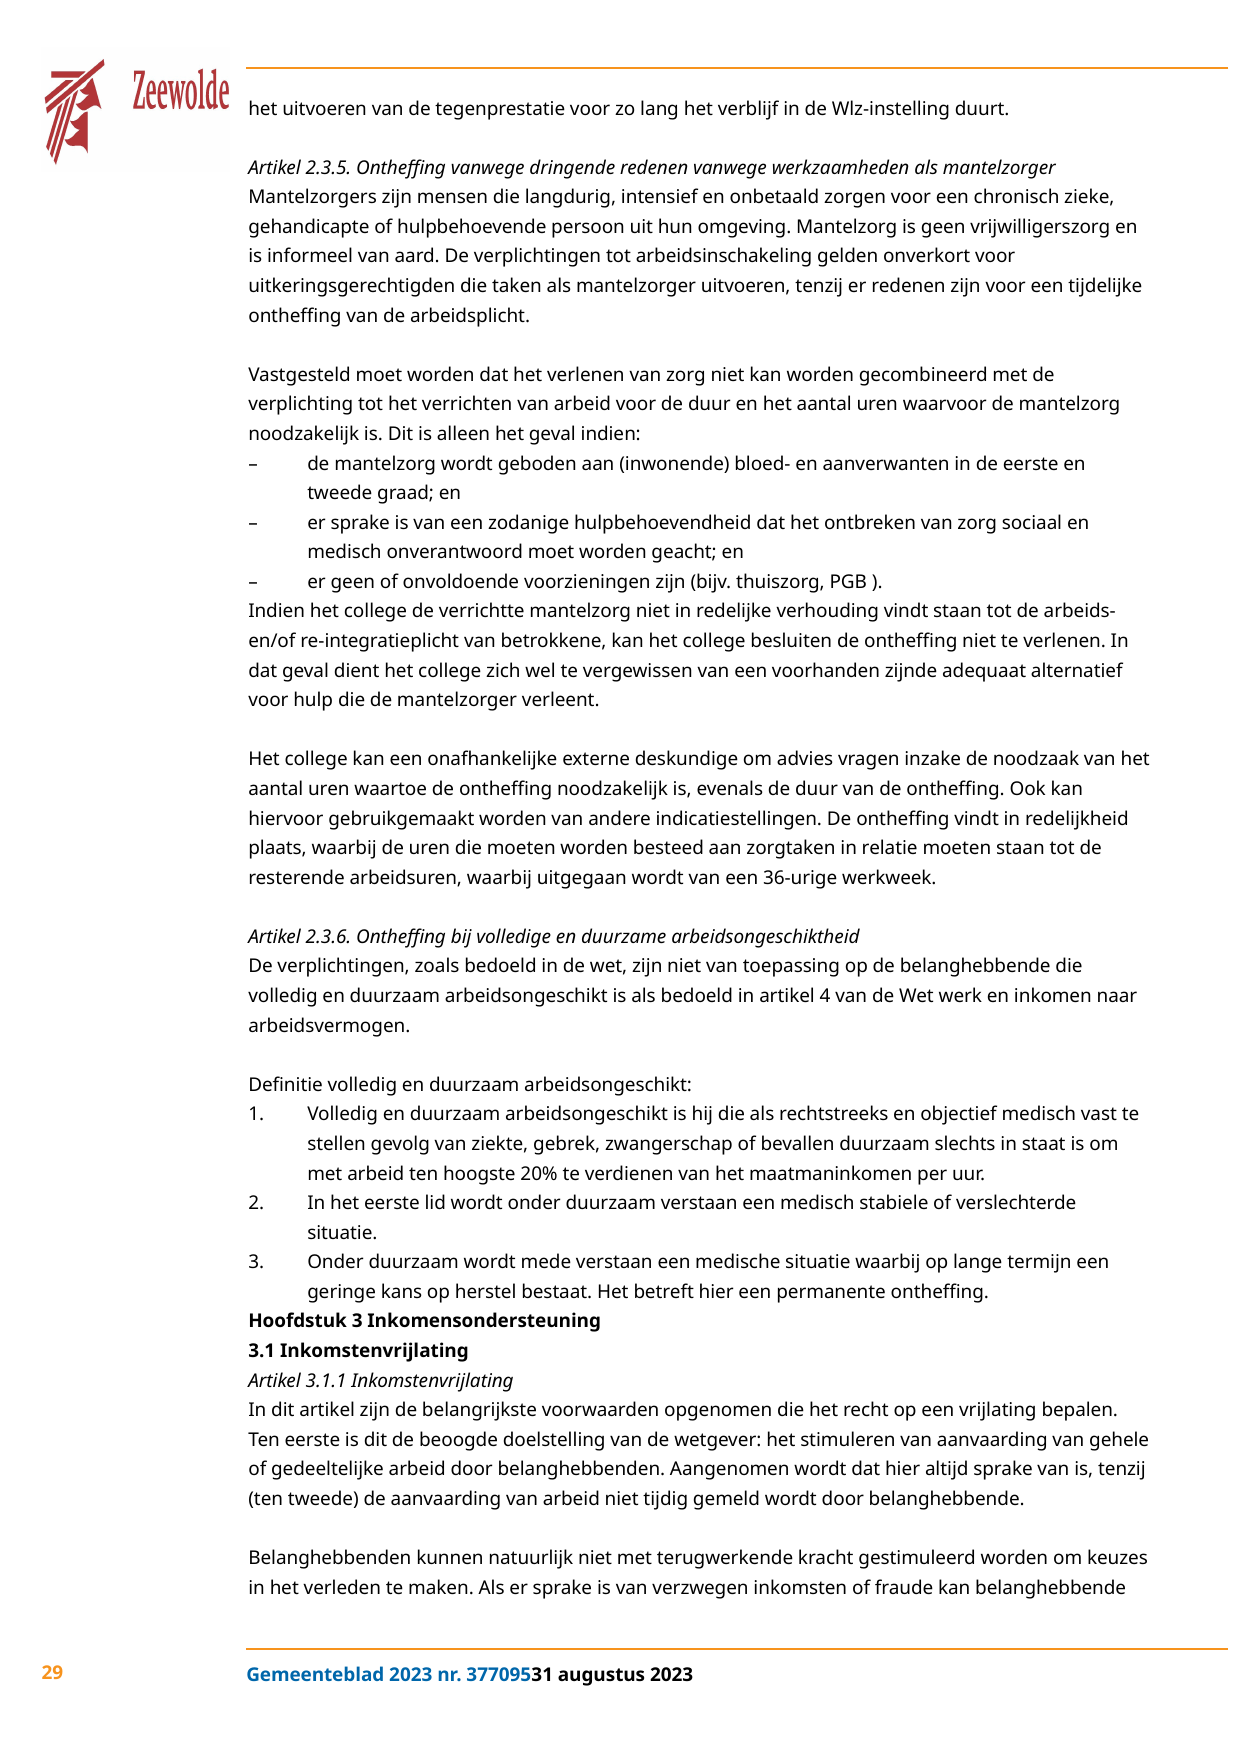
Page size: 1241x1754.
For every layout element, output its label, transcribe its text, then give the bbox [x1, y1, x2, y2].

list Volledig en duurzaam arbeidsongeschikt is hij die als rechtstreeks en objectief medisch vast te stellen gevolg van ziekte, gebrek, zwangerschap of bevallen duurzaam slechts in staat is om met arbeid ten hoogste 20% te verdienen van het maatmaninkomen per uur. [248, 1101, 1152, 1186]
text Het college kan een onafhankelijke externe deskundige om advies vragen inzake de noodzaak van het aantal uren waartoe de ontheffing noodzakelijk is, evenals de duur van de ontheffing. Ook kan hiervoor gebruikgemaakt worden van andere indicatiestellingen. De ontheffing vindt in redelijkheid plaats, waarbij de uren die moeten worden besteed aan zorgtaken in relatie moeten staan tot de resterende arbeidsuren, waarbij uitgegaan wordt van een 36-urige werkweek. [248, 746, 1152, 890]
text Indien het college de verrichtte mantelzorg niet in redelijke verhouding vindt staan tot de arbeids- en/of re-integratieplicht van betrokkene, kan het college besluiten de ontheffing niet te verlenen. In dat geval dient het college zich wel te vergewissen van een voorhanden zijnde adequaat alternatief voor hulp die de mantelzorger verleent. [248, 598, 1152, 712]
text 3.1 Inkomstenvrijlating [248, 1337, 1152, 1363]
text Mantelzorgers zijn mensen die langdurig, intensief en onbetaald zorgen voor een chronisch zieke, gehandicapte of hulpbehoevende persoon uit hun omgeving. Mantelzorg is geen vrijwilligerszorg en is informeel van aard. De verplichtingen tot arbeidsinschakeling gelden onverkort voor uitkeringsgerechtigden die taken als mantelzorger uitvoeren, tenzij er redenen zijn voor een tijdelijke ontheffing van de arbeidsplicht. [248, 183, 1152, 328]
list Onder duurzaam wordt mede verstaan een medische situatie waarbij op lange termijn een geringe kans op herstel bestaat. Het betreft hier een permanente ontheffing. [248, 1248, 1152, 1304]
text De verplichtingen, zoals bedoeld in de wet, zijn niet van toepassing op de belanghebbende die volledig en duurzaam arbeidsongeschikt is als bedoeld in artikel 4 van de Wet werk en inkomen naar arbeidsvermogen. [248, 953, 1152, 1038]
text Hoofdstuk 3 Inkomensondersteuning [248, 1308, 1152, 1333]
text Artikel 2.3.5. Ontheffing vanwege dringende redenen vanwege werkzaamheden als mantelzorger [248, 154, 1152, 180]
list er geen of onvoldoende voorzieningen zijn (bijv. thuiszorg, PGB ). [248, 568, 1152, 594]
text het uitvoeren van de tegenprestatie voor zo lang het verblijf in de Wlz-instelling duurt. [248, 95, 1152, 121]
text Artikel 2.3.6. Ontheffing bij volledige en duurzame arbeidsongeschiktheid [248, 923, 1152, 949]
list In het eerste lid wordt onder duurzaam verstaan een medisch stabiele of verslechterde situatie. [248, 1189, 1152, 1245]
picture [41, 47, 231, 172]
text Vastgesteld moet worden dat het verlenen van zorg niet kan worden gecombineerd met de verplichting tot het verrichten van arbeid voor de duur en het aantal uren waarvoor de mantelzorg noodzakelijk is. Dit is alleen het geval indien: [248, 361, 1152, 446]
text Belanghebbenden kunnen natuurlijk niet met terugwerkende kracht gestimuleerd worden om keuzes in het verleden te maken. Als er sprake is van verzwegen inkomsten of fraude kan belanghebbende [248, 1544, 1152, 1600]
text Artikel 3.1.1 Inkomstenvrijlating [248, 1367, 1152, 1393]
list de mantelzorg wordt geboden aan (inwonende) bloed- en aanverwanten in de eerste en tweede graad; en [248, 450, 1152, 505]
text Definitie volledig en duurzaam arbeidsongeschikt: [248, 1071, 1152, 1097]
list er sprake is van een zodanige hulpbehoevendheid dat het ontbreken van zorg sociaal en medisch onverantwoord moet worden geacht; en [248, 509, 1152, 564]
text In dit artikel zijn de belangrijkste voorwaarden opgenomen die het recht op een vrijlating bepalen. Ten eerste is dit de beoogde doelstelling van de wetgever: het stimuleren van aanvaarding van gehele of gedeeltelijke arbeid door belanghebbenden. Aangenomen wordt dat hier altijd sprake van is, tenzij (ten tweede) de aanvaarding van arbeid niet tijdig gemeld wordt door belanghebbende. [248, 1396, 1152, 1511]
